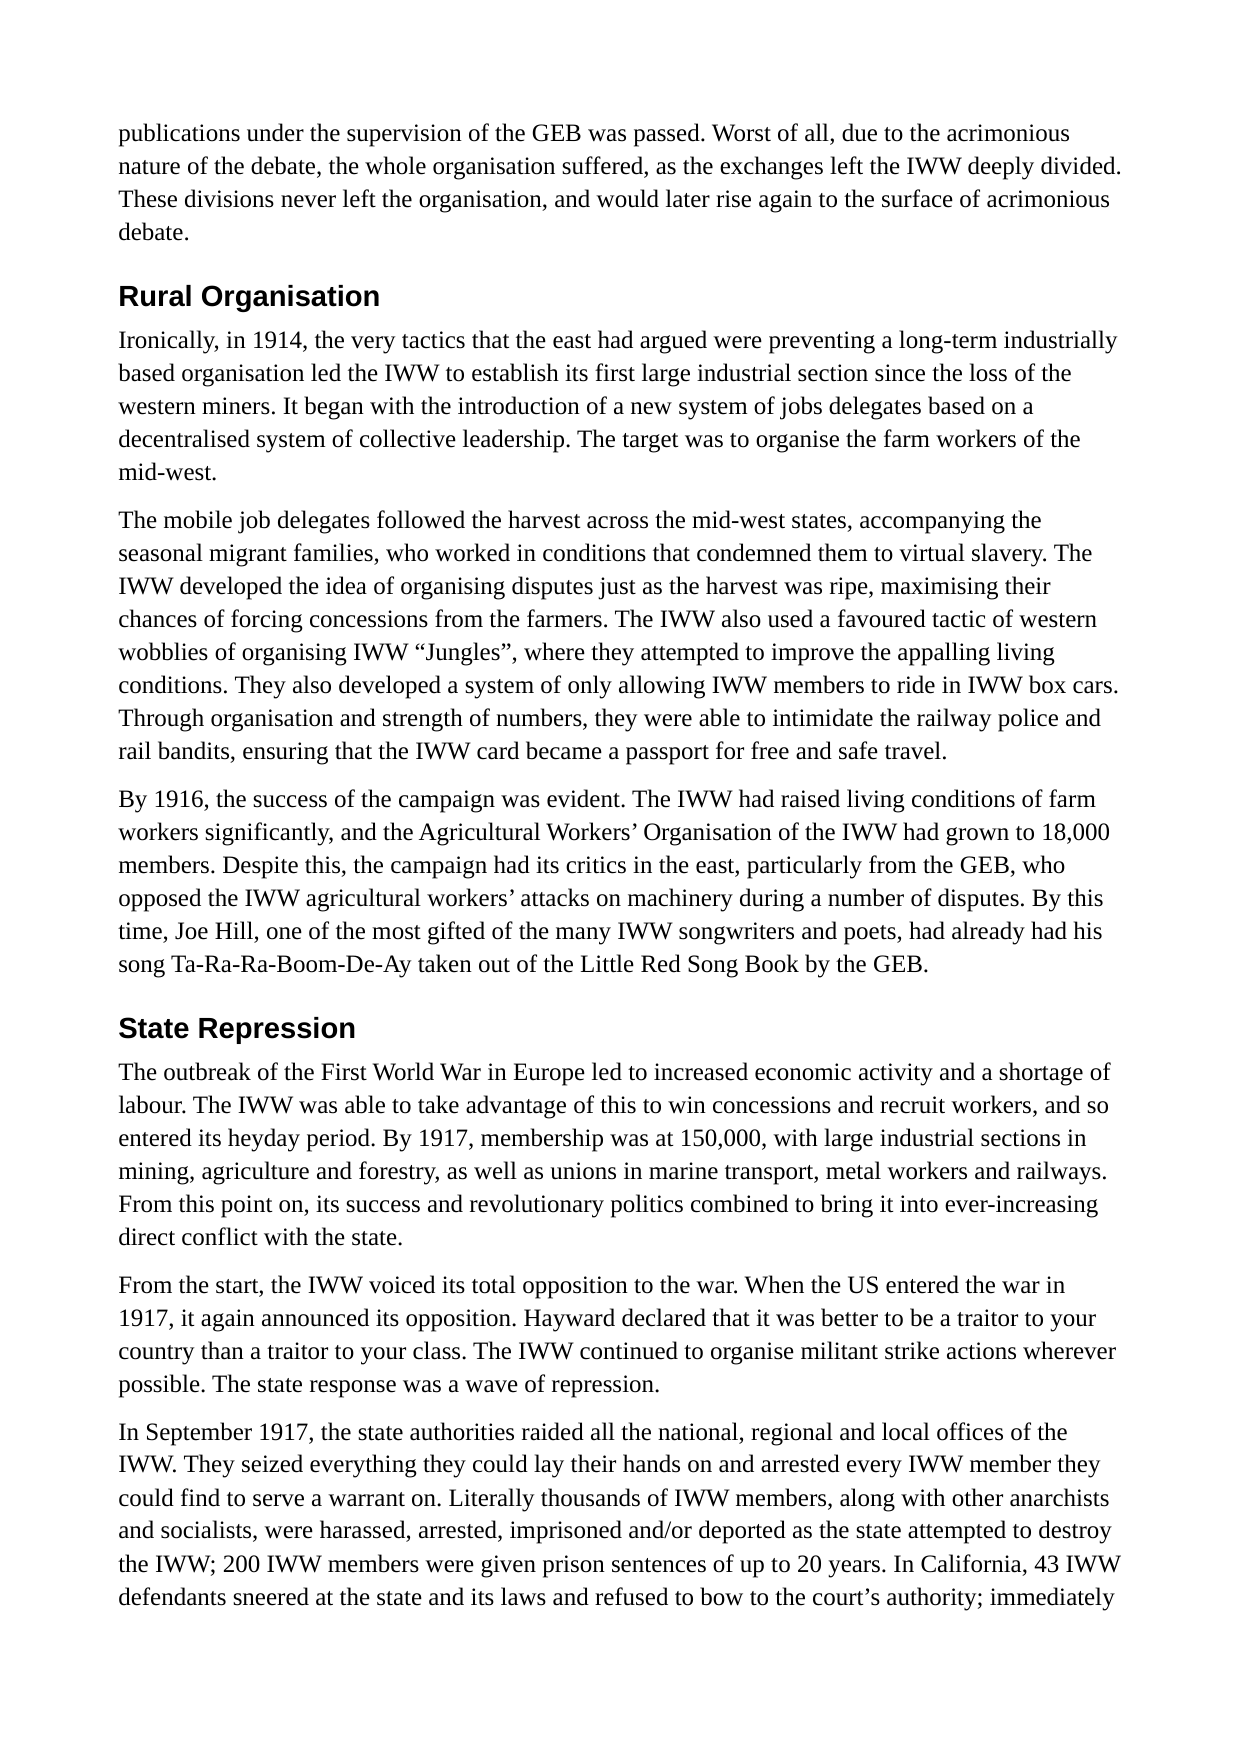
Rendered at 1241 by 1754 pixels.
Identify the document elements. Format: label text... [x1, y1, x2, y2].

text publications under the supervision of the GEB was passed. Worst of all, due to the acrimonious nature of the debate, the whole organisation suffered, as the exchanges left the IWW deeply divided. These divisions never left the organisation, and would later rise again to the surface of acrimonious debate. [118, 118, 1122, 246]
text Ironically, in 1914, the very tactics that the east had argued were preventing a long-term industrially based organisation led the IWW to establish its first large industrial section since the loss of the western miners. It began with the introduction of a new system of jobs delegates based on a decentralised system of collective leadership. The target was to organise the farm workers of the mid-west. [118, 325, 1122, 486]
text From the start, the IWW voiced its total opposition to the war. When the US entered the war in 1917, it again announced its opposition. Hayward declared that it was better to be a traitor to your country than a traitor to your class. The IWW continued to organise militant strike actions wherever possible. The state response was a wave of repression. [118, 1270, 1122, 1398]
subtitle State Repression [118, 1011, 1122, 1045]
text By 1916, the success of the campaign was evident. The IWW had raised living conditions of farm workers significantly, and the Agricultural Workers’ Organisation of the IWW had grown to 18,000 members. Despite this, the campaign had its critics in the east, particularly from the GEB, who opposed the IWW agricultural workers’ attacks on machinery during a number of disputes. By this time, Joe Hill, one of the most gifted of the many IWW songwriters and poets, had already had his song Ta-Ra-Ra-Boom-De-Ay taken out of the Little Red Song Book by the GEB. [118, 784, 1122, 978]
text The outbreak of the First World War in Europe led to increased economic activity and a shortage of labour. The IWW was able to take advantage of this to win concessions and recruit workers, and so entered its heyday period. By 1917, membership was at 150,000, with large industrial sections in mining, agriculture and forestry, as well as unions in marine transport, metal workers and railways. From this point on, its success and revolutionary politics combined to bring it into ever-increasing direct conflict with the state. [118, 1057, 1122, 1251]
subtitle Rural Organisation [118, 279, 1122, 313]
text In September 1917, the state authorities raided all the national, regional and local offices of the IWW. They seized everything they could lay their hands on and arrested every IWW member they could find to serve a warrant on. Literally thousands of IWW members, along with other anarchists and socialists, were harassed, arrested, imprisoned and/or deported as the state attempted to destroy the IWW; 200 IWW members were given prison sentences of up to 20 years. In California, 43 IWW defendants sneered at the state and its laws and refused to bow to the court’s authority; immediately [118, 1417, 1122, 1610]
text The mobile job delegates followed the harvest across the mid-west states, accompanying the seasonal migrant families, who worked in conditions that condemned them to virtual slavery. The IWW developed the idea of organising disputes just as the harvest was ripe, maximising their chances of forcing concessions from the farmers. The IWW also used a favoured tactic of western wobblies of organising IWW “Jungles”, where they attempted to improve the appalling living conditions. They also developed a system of only allowing IWW members to ride in IWW box cars. Through organisation and strength of numbers, they were able to intimidate the railway police and rail bandits, ensuring that the IWW card became a passport for free and safe travel. [118, 505, 1122, 765]
